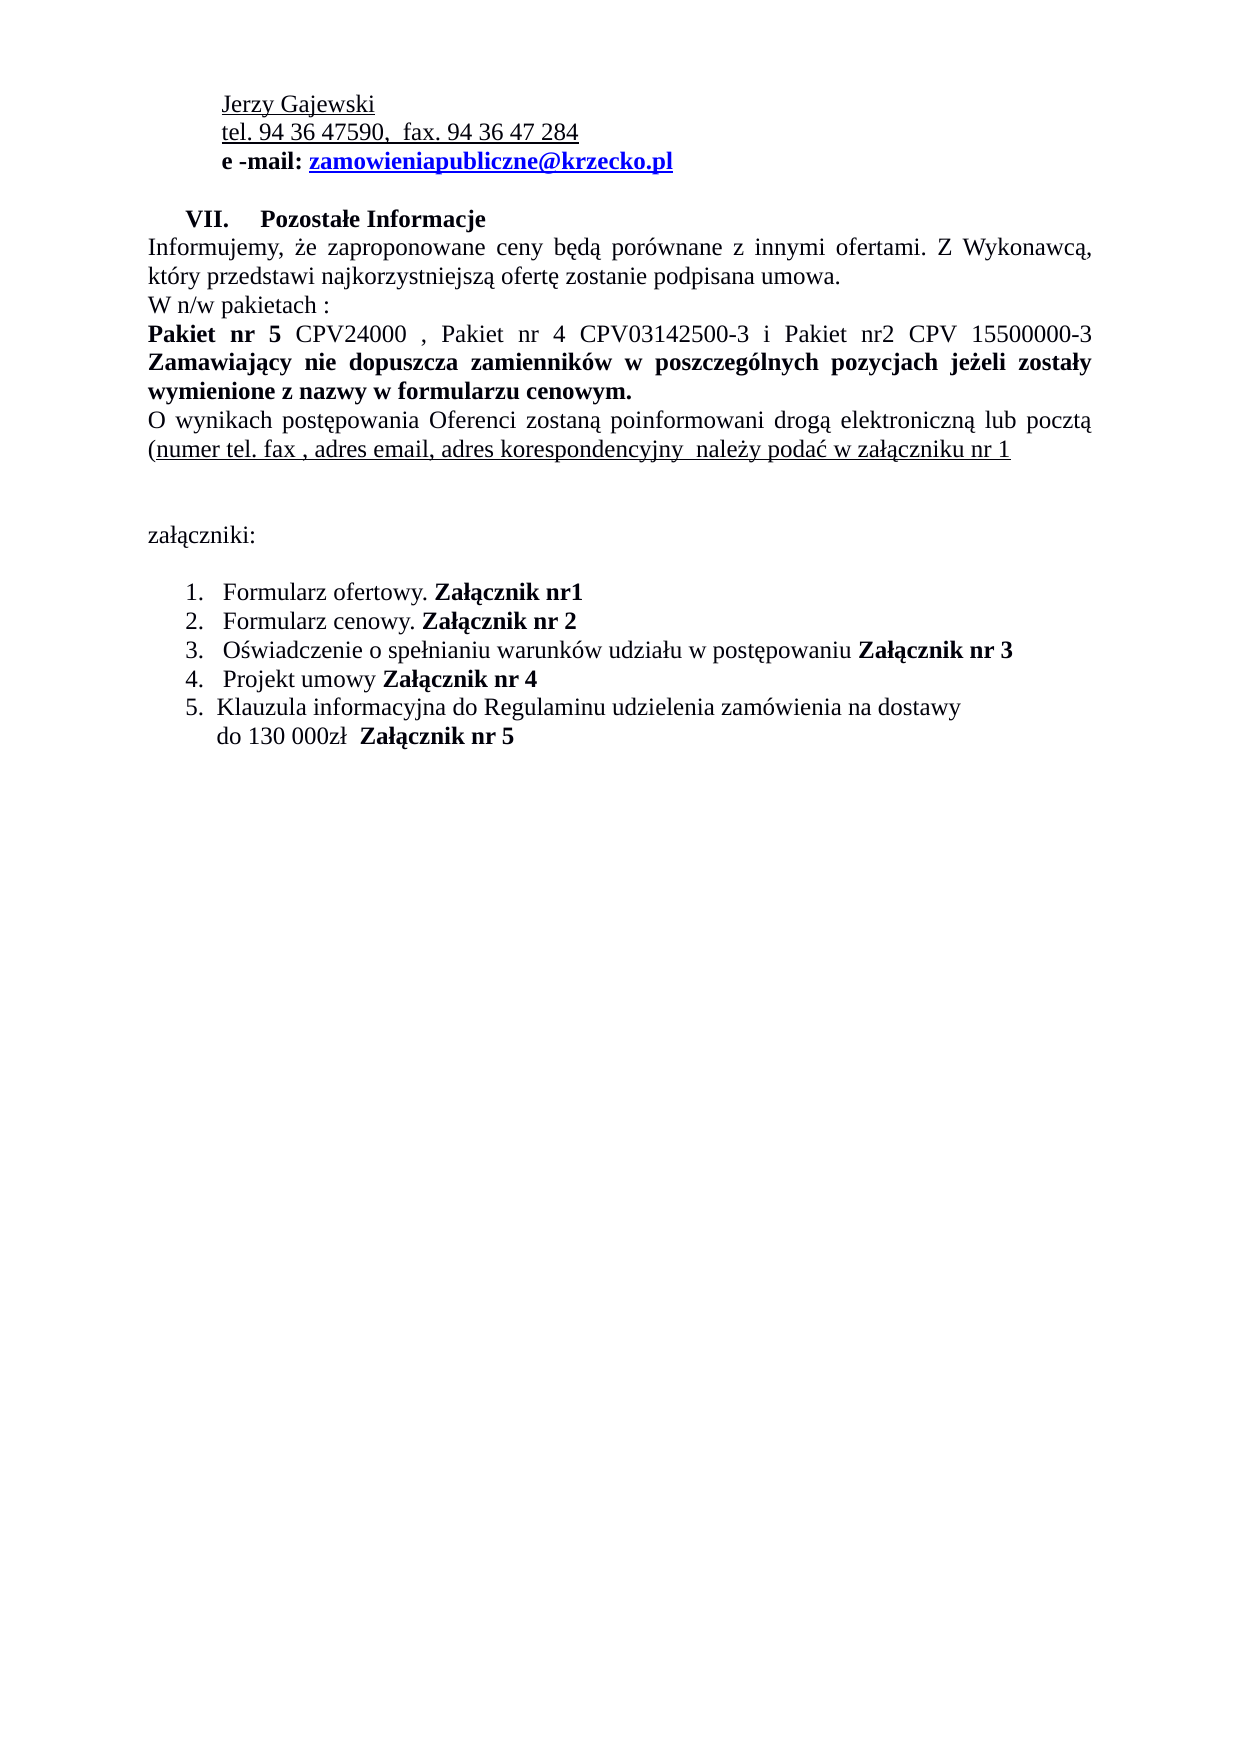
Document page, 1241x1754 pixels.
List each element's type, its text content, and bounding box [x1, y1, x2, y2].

list Formularz cenowy. Załącznik nr 2 [185, 606, 1093, 635]
text tel. 94 36 47590, fax. 94 36 47 284 [221, 117, 1093, 146]
text Pakiet nr 5 CPV24000 , Pakiet nr 4 CPV03142500-3 i Pakiet nr2 CPV 15500000-3 Zamawiający nie dopuszcza zamienników w poszczególnych pozycjach jeżeli zostały wymienione z nazwy w formularzu cenowym. [148, 319, 1093, 405]
list Formularz ofertowy. Załącznik nr1 [185, 577, 1093, 606]
text e -mail: zamowieniapubliczne@krzecko.pl [221, 146, 1093, 175]
list 5. Klauzula informacyjna do Regulaminu udzielenia zamówienia na dostawy [148, 692, 1093, 721]
list Pozostałe Informacje [185, 204, 1093, 232]
list Oświadczenie o spełnianiu warunków udziału w postępowaniu Załącznik nr 3 [185, 635, 1093, 664]
list do 130 000zł Załącznik nr 5 [148, 721, 1093, 750]
text Informujemy, że zaproponowane ceny będą porównane z innymi ofertami. Z Wykonawcą, który przedstawi najkorzystniejszą ofertę zostanie podpisana umowa. [148, 232, 1093, 290]
text O wynikach postępowania Oferenci zostaną poinformowani drogą elektroniczną lub pocztą (numer tel. fax , adres email, adres korespondencyjny należy podać w załączniku nr 1 [148, 405, 1093, 462]
list Projekt umowy Załącznik nr 4 [185, 664, 1093, 692]
text załączniki: [148, 520, 1093, 549]
text Jerzy Gajewski [221, 89, 1093, 117]
text W n/w pakietach : [148, 290, 1093, 319]
